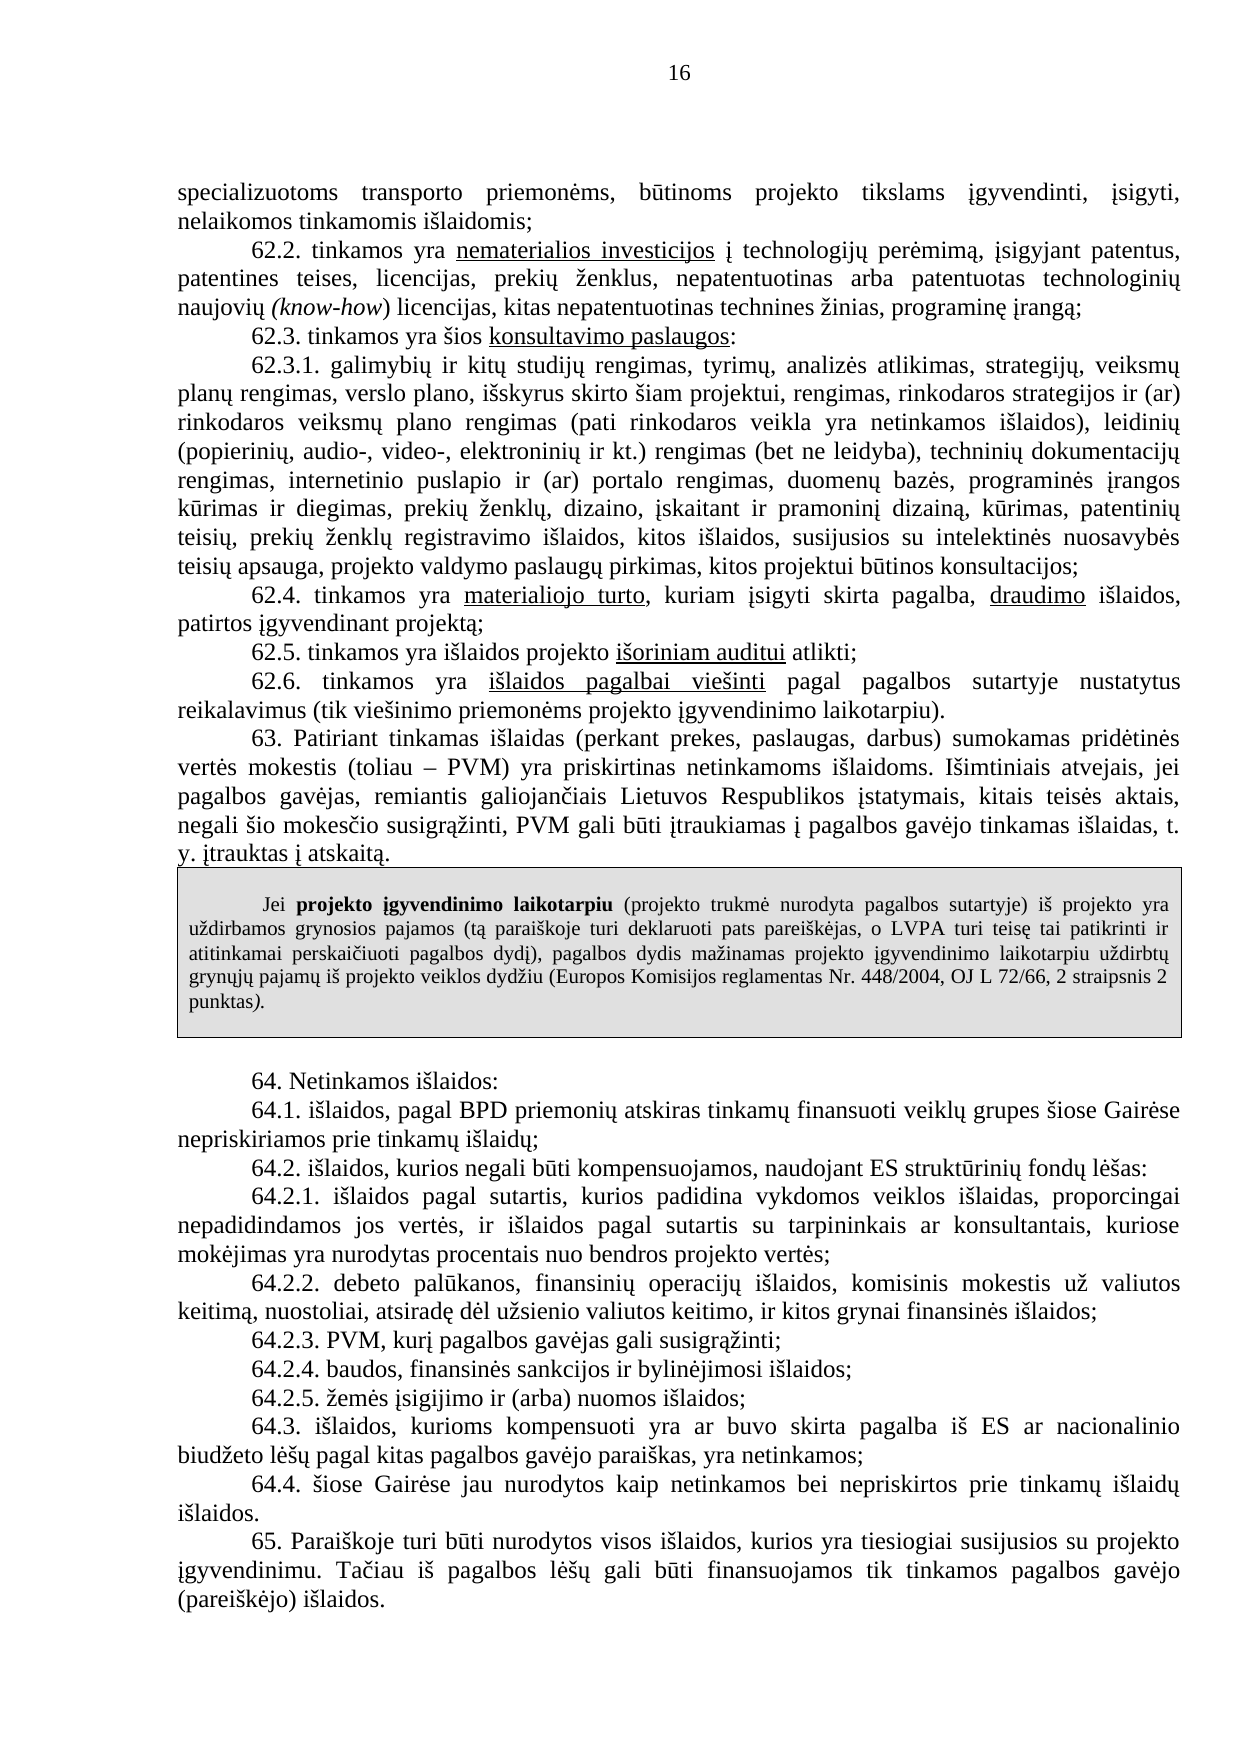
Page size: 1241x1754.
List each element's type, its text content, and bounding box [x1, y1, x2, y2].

text 62.3. tinkamos yra šios konsultavimo paslaugos: [177, 321, 1181, 350]
text 62.6. tinkamos yra išlaidos pagalbai viešinti pagal pagalbos sutartyje nustatytus reikalavimus (tik viešinimo priemonėms projekto įgyvendinimo laikotarpiu). [177, 666, 1181, 723]
text 64.2. išlaidos, kurios negali būti kompensuojamos, naudojant ES struktūrinių fondų lėšas: [177, 1153, 1181, 1181]
table_header Jei projekto įgyvendinimo laikotarpiu (projekto trukmė nurodyta pagalbos sutartyje) iš projekto yra uždirbamos grynosios pajamos (tą paraiškoje turi deklaruoti pats pareiškėjas, o LVPA turi teisę tai patikrinti ir atitinkamai perskaičiuoti pagalbos dydį), pagalbos dydis mažinamas projekto įgyvendinimo laikotarpiu uždirbtų grynųjų pajamų iš projekto veiklos dydžiu (Europos Komisijos reglamentas Nr. 448/2004, OJ L 72/66, 2 straipsnis 2 punktas). [178, 868, 1181, 1037]
text 62.4. tinkamos yra materialiojo turto, kuriam įsigyti skirta pagalba, draudimo išlaidos, patirtos įgyvendinant projektą; [177, 580, 1181, 637]
text 64.1. išlaidos, pagal BPD priemonių atskiras tinkamų finansuoti veiklų grupes šiose Gairėse nepriskiriamos prie tinkamų išlaidų; [177, 1095, 1181, 1153]
text 64.4. šiose Gairėse jau nurodytos kaip netinkamos bei nepriskirtos prie tinkamų išlaidų išlaidos. [177, 1469, 1181, 1526]
text 64.2.1. išlaidos pagal sutartis, kurios padidina vykdomos veiklos išlaidas, proporcingai nepadidindamos jos vertės, ir išlaidos pagal sutartis su tarpininkais ar konsultantais, kuriose mokėjimas yra nurodytas procentais nuo bendros projekto vertės; [177, 1181, 1181, 1268]
text 64. Netinkamos išlaidos: [177, 1066, 1181, 1095]
text 64.2.5. žemės įsigijimo ir (arba) nuomos išlaidos; [177, 1383, 1181, 1411]
text specializuotoms transporto priemonėms, būtinoms projekto tikslams įgyvendinti, įsigyti, nelaikomos tinkamomis išlaidomis; [177, 177, 1181, 235]
text 62.3.1. galimybių ir kitų studijų rengimas, tyrimų, analizės atlikimas, strategijų, veiksmų planų rengimas, verslo plano, išskyrus skirto šiam projektui, rengimas, rinkodaros strategijos ir (ar) rinkodaros veiksmų plano rengimas (pati rinkodaros veikla yra netinkamos išlaidos), leidinių (popierinių, audio-, video-, elektroninių ir kt.) rengimas (bet ne leidyba), techninių dokumentacijų rengimas, internetinio puslapio ir (ar) portalo rengimas, duomenų bazės, programinės įrangos kūrimas ir diegimas, prekių ženklų, dizaino, įskaitant ir pramoninį dizainą, kūrimas, patentinių teisių, prekių ženklų registravimo išlaidos, kitos išlaidos, susijusios su intelektinės nuosavybės teisių apsauga, projekto valdymo paslaugų pirkimas, kitos projektui būtinos konsultacijos; [177, 350, 1181, 580]
text 64.2.4. baudos, finansinės sankcijos ir bylinėjimosi išlaidos; [177, 1354, 1181, 1383]
text 64.2.2. debeto palūkanos, finansinių operacijų išlaidos, komisinis mokestis už valiutos keitimą, nuostoliai, atsiradę dėl užsienio valiutos keitimo, ir kitos grynai finansinės išlaidos; [177, 1268, 1181, 1325]
text 62.5. tinkamos yra išlaidos projekto išoriniam auditui atlikti; [177, 637, 1181, 666]
text 65. Paraiškoje turi būti nurodytos visos išlaidos, kurios yra tiesiogiai susijusios su projekto įgyvendinimu. Tačiau iš pagalbos lėšų gali būti finansuojamos tik tinkamos pagalbos gavėjo (pareiškėjo) išlaidos. [177, 1526, 1181, 1613]
text 63. Patiriant tinkamas išlaidas (perkant prekes, paslaugas, darbus) sumokamas pridėtinės vertės mokestis (toliau – PVM) yra priskirtinas netinkamoms išlaidoms. Išimtiniais atvejais, jei pagalbos gavėjas, remiantis galiojančiais Lietuvos Respublikos įstatymais, kitais teisės aktais, negali šio mokesčio susigrąžinti, PVM gali būti įtraukiamas į pagalbos gavėjo tinkamas išlaidas, t. y. įtrauktas į atskaitą. [177, 723, 1181, 867]
text 64.2.3. PVM, kurį pagalbos gavėjas gali susigrąžinti; [177, 1325, 1181, 1354]
text 64.3. išlaidos, kurioms kompensuoti yra ar buvo skirta pagalba iš ES ar nacionalinio biudžeto lėšų pagal kitas pagalbos gavėjo paraiškas, yra netinkamos; [177, 1411, 1181, 1469]
text 62.2. tinkamos yra nematerialios investicijos į technologijų perėmimą, įsigyjant patentus, patentines teises, licencijas, prekių ženklus, nepatentuotinas arba patentuotas technologinių naujovių (know-how) licencijas, kitas nepatentuotinas technines žinias, programinę įrangą; [177, 235, 1181, 321]
